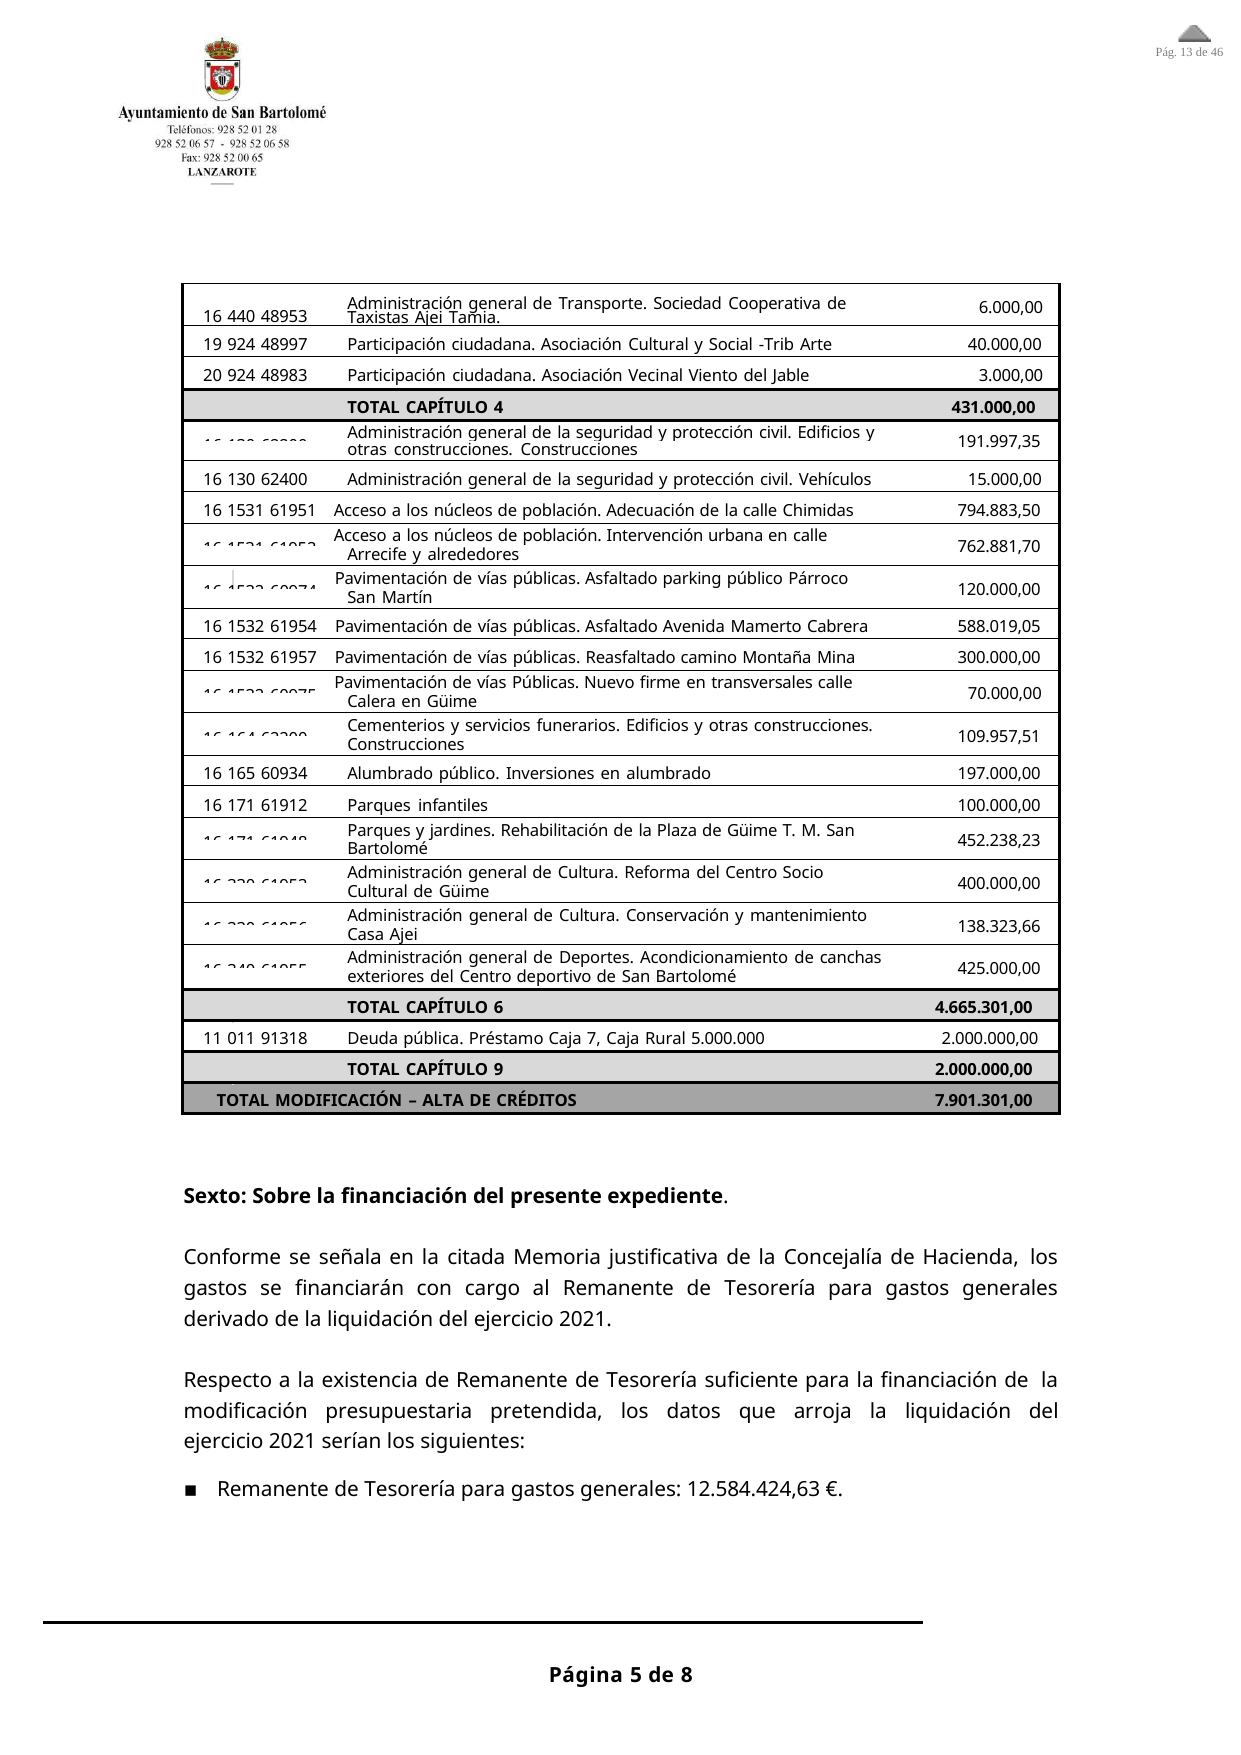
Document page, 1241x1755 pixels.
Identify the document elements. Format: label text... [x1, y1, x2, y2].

table_cell 16 164 62200 Cementerios y servicios funerarios. Edificios y otras construcciones. [184, 713, 926, 735]
table_cell Bartolomé [184, 840, 926, 859]
table_cell 16 1532 60974 Pavimentación de vías públicas. Asfaltado parking público Párroco [184, 566, 926, 588]
table_cell [926, 818, 1058, 839]
table_cell 431.000,00 [926, 391, 1058, 419]
table_cell [926, 860, 1058, 882]
table_cell 197.000,00 [926, 756, 1058, 785]
table_cell 100.000,00 [926, 786, 1058, 817]
table_cell Arrecife y alrededores [184, 545, 926, 565]
table_cell 70.000,00 [926, 693, 1058, 712]
table_cell 3.000,00 [926, 357, 1058, 388]
table_cell TOTAL CAPÍTULO 4 [184, 391, 926, 419]
table_cell TOTAL CAPÍTULO 9 [184, 1053, 926, 1081]
table_cell [926, 671, 1058, 692]
table_cell Calera en Güime [184, 693, 926, 712]
table_cell 16 1532 61954 Pavimentación de vías públicas. Asfaltado Avenida Mamerto Cabrera [184, 609, 926, 638]
table_cell 2.000.000,00 [926, 1022, 1058, 1050]
picture [116, 36, 329, 186]
table_cell TOTAL CAPÍTULO 6 [184, 991, 926, 1019]
table_cell 120.000,00 [926, 588, 1058, 608]
table_cell 138.323,66 [926, 925, 1058, 944]
table_cell 40.000,00 [926, 326, 1058, 356]
table_cell 4.665.301,00 [926, 991, 1058, 1019]
text Conforme se señala en la citada Memoria justificativa de la Concejalía de Hacienda, los gastos se financiarán con cargo al Remanente de Tesorería para gastos generales derivado de la liquidación del ejercicio 2021. [183, 1242, 1059, 1333]
table_cell [926, 566, 1058, 588]
table_cell [926, 945, 1058, 967]
table_cell 19 924 48997 Participación ciudadana. Asociación Cultural y Social -Trib Arte [184, 326, 926, 356]
text Respecto a la existencia de Remanente de Tesorería suficiente para la financiación de la modificación presupuestaria pretendida, los datos que arroja la liquidación del ejercicio 2021 serían los siguientes: [183, 1365, 1059, 1455]
text Página 5 de 8 [42, 1660, 1199, 1689]
table_cell 16 165 60934 Alumbrado público. Inversiones en alumbrado [184, 756, 926, 785]
table_cell 588.019,05 [926, 609, 1058, 638]
table_cell 16 130 62200 Administración general de la seguridad y protección civil. Edificios y [184, 422, 926, 441]
table_cell 300.000,00 [926, 639, 1058, 669]
table_header 16 440 48953 Administración general de Transporte. Sociedad Cooperativa de Taxistas Ajei Tamia. [184, 284, 926, 325]
table_cell 191.997,35 [926, 441, 1058, 460]
table_cell San Martín [184, 588, 926, 608]
table_cell 16 340 61955 Administración general de Deportes. Acondicionamiento de canchas [184, 945, 926, 967]
table_cell [926, 903, 1058, 925]
table_cell 16 171 61912 Parques infantiles [184, 786, 926, 817]
table_cell 15.000,00 [926, 461, 1058, 491]
table_cell 20 924 48983 Participación ciudadana. Asociación Vecinal Viento del Jable [184, 357, 926, 388]
table_cell 452.238,23 [926, 840, 1058, 859]
table_cell Cultural de Güime [184, 883, 926, 902]
table_cell exteriores del Centro deportivo de San Bartolomé [184, 967, 926, 988]
table_cell 425.000,00 [926, 967, 1058, 988]
table_cell 400.000,00 [926, 883, 1058, 902]
table_cell 16 1531 61951 Acceso a los núcleos de población. Adecuación de la calle Chimidas [184, 492, 926, 522]
table_cell 16 1531 61952 Acceso a los núcleos de población. Intervención urbana en calle [184, 524, 926, 545]
table_cell [926, 422, 1058, 441]
table_cell 109.957,51 [926, 735, 1058, 755]
table_cell TOTAL MODIFICACIÓN – ALTA DE CRÉDITOS [184, 1084, 926, 1112]
table_cell 794.883,50 [926, 492, 1058, 522]
table_cell 16 1532 60975 Pavimentación de vías Públicas. Nuevo firme en transversales calle [184, 671, 926, 692]
table_cell [926, 713, 1058, 735]
table_cell Construcciones [184, 735, 926, 755]
table_cell 2.000.000,00 [926, 1053, 1058, 1081]
table_cell 16 171 61948 Parques y jardines. Rehabilitación de la Plaza de Güime T. M. San [184, 818, 926, 839]
table_cell 7.901.301,00 [926, 1084, 1058, 1112]
table_cell 16 1532 61957 Pavimentación de vías públicas. Reasfaltado camino Montaña Mina [184, 639, 926, 669]
list Remanente de Tesorería para gastos generales: 12.584.424,63 €. [183, 1474, 1097, 1503]
table_cell 11 011 91318 Deuda pública. Préstamo Caja 7, Caja Rural 5.000.000 [184, 1022, 926, 1050]
table_header 6.000,00 [926, 284, 1058, 325]
table_cell 16 330 61956 Administración general de Cultura. Conservación y mantenimiento [184, 903, 926, 925]
table_cell 16 330 61953 Administración general de Cultura. Reforma del Centro Socio [184, 860, 926, 882]
text Sexto: Sobre la financiación del presente expediente. [183, 1181, 1236, 1210]
table_cell [926, 524, 1058, 545]
table_cell otras construcciones. Construcciones [184, 441, 926, 460]
table_cell 762.881,70 [926, 545, 1058, 565]
table_cell Casa Ajei [184, 925, 926, 944]
table_cell 16 130 62400 Administración general de la seguridad y protección civil. Vehículos [184, 461, 926, 491]
picture [1177, 25, 1211, 42]
